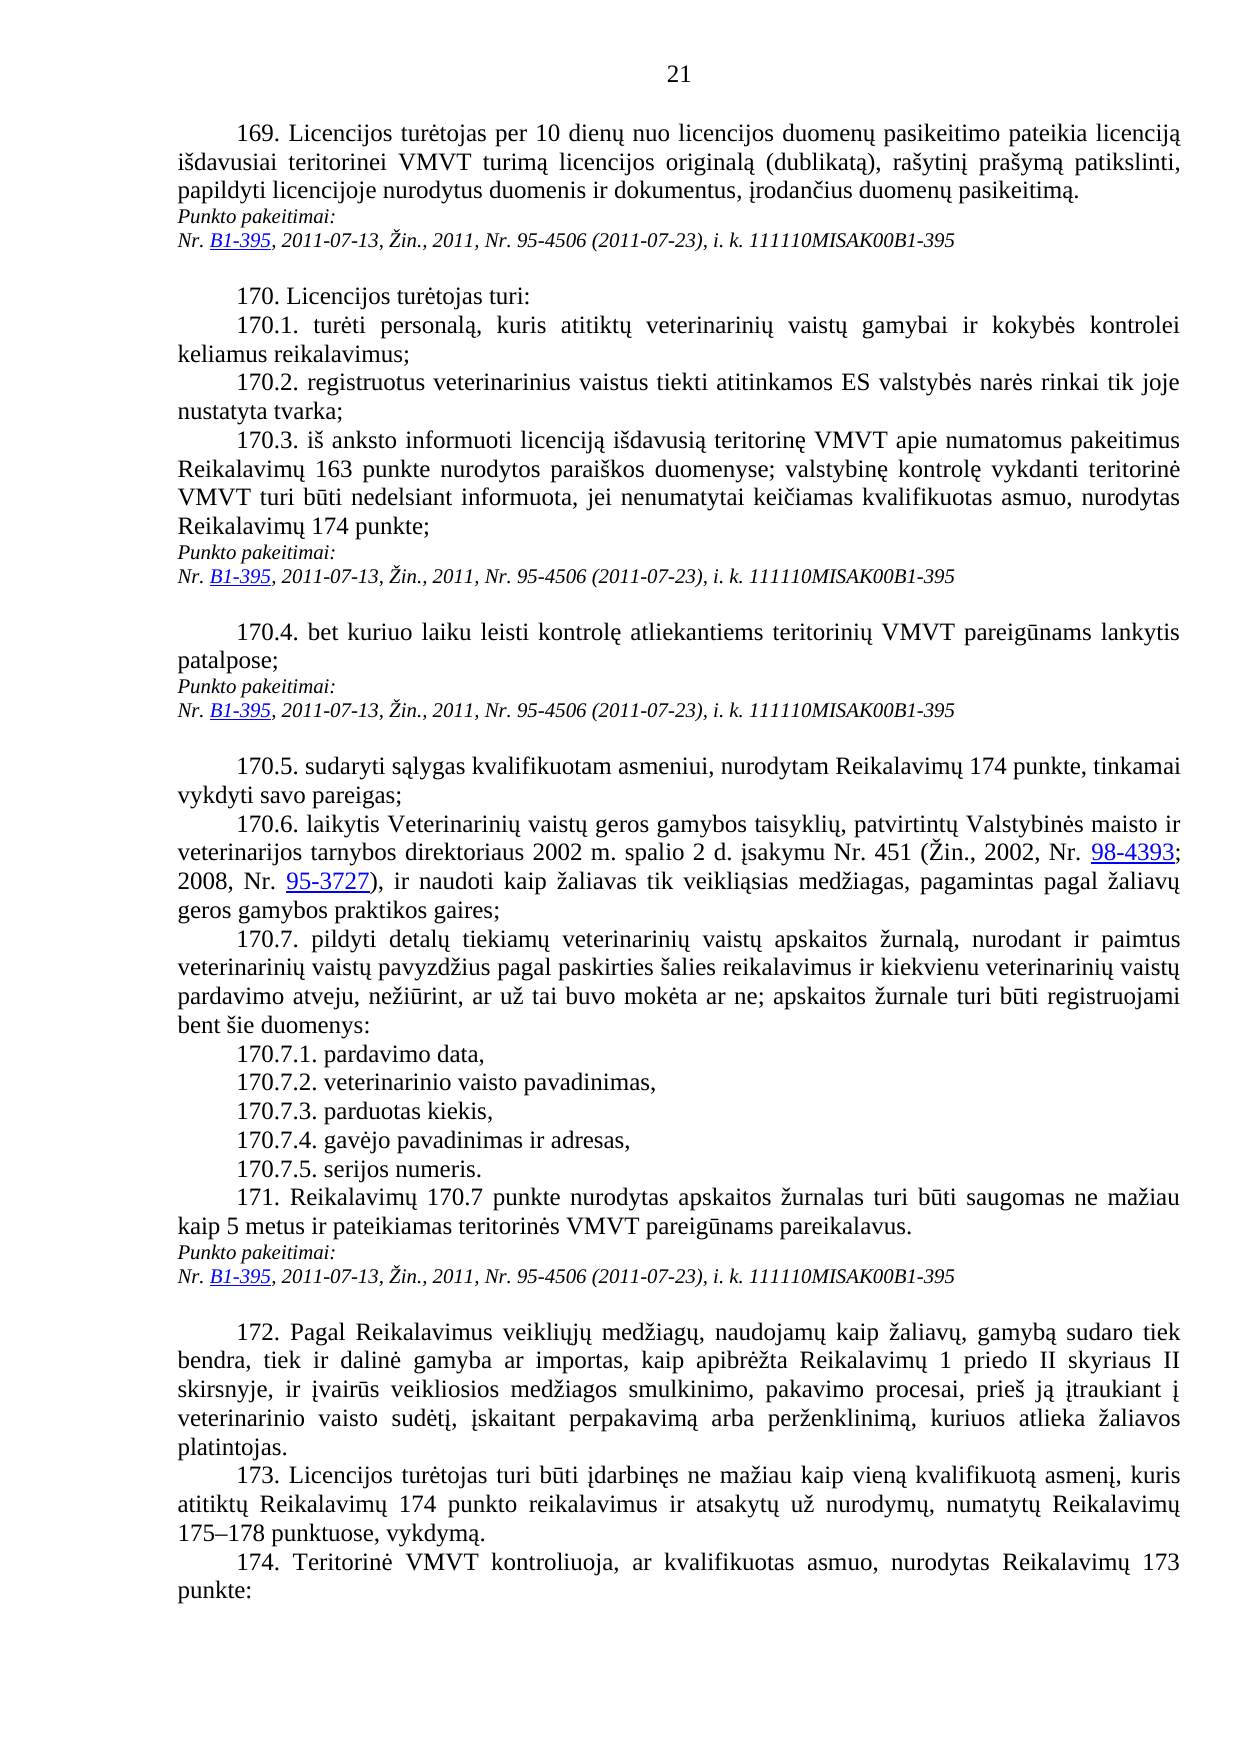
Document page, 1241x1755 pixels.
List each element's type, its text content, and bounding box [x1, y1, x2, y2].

text 174. Teritorinė VMVT kontroliuoja, ar kvalifikuotas asmuo, nurodytas Reikalavimų 173 punkte: [177, 1547, 1181, 1604]
text 170.7.3. parduotas kiekis, [177, 1096, 1181, 1125]
text 170.5. sudaryti sąlygas kvalifikuotam asmeniui, nurodytam Reikalavimų 174 punkte, tinkamai vykdyti savo pareigas; [177, 751, 1181, 809]
text 171. Reikalavimų 170.7 punkte nurodytas apskaitos žurnalas turi būti saugomas ne mažiau kaip 5 metus ir pateikiamas teritorinės VMVT pareigūnams pareikalavus. [177, 1182, 1181, 1240]
text 172. Pagal Reikalavimus veikliųjų medžiagų, naudojamų kaip žaliavų, gamybą sudaro tiek bendra, tiek ir dalinė gamyba ar importas, kaip apibrėžta Reikalavimų 1 priedo II skyriaus II skirsnyje, ir įvairūs veikliosios medžiagos smulkinimo, pakavimo procesai, prieš ją įtraukiant į veterinarinio vaisto sudėtį, įskaitant perpakavimą arba perženklinimą, kuriuos atlieka žaliavos platintojas. [177, 1317, 1181, 1461]
text 173. Licencijos turėtojas turi būti įdarbinęs ne mažiau kaip vieną kvalifikuotą asmenį, kuris atitiktų Reikalavimų 174 punkto reikalavimus ir atsakytų už nurodymų, numatytų Reikalavimų 175–178 punktuose, vykdymą. [177, 1461, 1181, 1547]
text 170.4. bet kuriuo laiku leisti kontrolę atliekantiems teritorinių VMVT pareigūnams lankytis patalpose; [177, 617, 1181, 674]
text 170.7. pildyti detalų tiekiamų veterinarinių vaistų apskaitos žurnalą, nurodant ir paimtus veterinarinių vaistų pavyzdžius pagal paskirties šalies reikalavimus ir kiekvienu veterinarinių vaistų pardavimo atveju, nežiūrint, ar už tai buvo mokėta ar ne; apskaitos žurnale turi būti registruojami bent šie duomenys: [177, 924, 1181, 1039]
text Nr. B1-395, 2011-07-13, Žin., 2011, Nr. 95-4506 (2011-07-23), i. k. 111110MISAK00B1-395 [177, 564, 1181, 588]
text 170.6. laikytis Veterinarinių vaistų geros gamybos taisyklių, patvirtintų Valstybinės maisto ir veterinarijos tarnybos direktoriaus 2002 m. spalio 2 d. įsakymu Nr. 451 (Žin., 2002, Nr. 98-4393; 2008, Nr. 95-3727), ir naudoti kaip žaliavas tik veikliąsias medžiagas, pagamintas pagal žaliavų geros gamybos praktikos gaires; [177, 809, 1181, 924]
text Nr. B1-395, 2011-07-13, Žin., 2011, Nr. 95-4506 (2011-07-23), i. k. 111110MISAK00B1-395 [177, 228, 1181, 252]
text 170.7.2. veterinarinio vaisto pavadinimas, [177, 1067, 1181, 1096]
text 170.7.4. gavėjo pavadinimas ir adresas, [177, 1125, 1181, 1154]
text 170.1. turėti personalą, kuris atitiktų veterinarinių vaistų gamybai ir kokybės kontrolei keliamus reikalavimus; [177, 310, 1181, 367]
text Punkto pakeitimai: [177, 204, 1181, 228]
text Nr. B1-395, 2011-07-13, Žin., 2011, Nr. 95-4506 (2011-07-23), i. k. 111110MISAK00B1-395 [177, 698, 1181, 722]
text Punkto pakeitimai: [177, 540, 1181, 564]
text Nr. B1-395, 2011-07-13, Žin., 2011, Nr. 95-4506 (2011-07-23), i. k. 111110MISAK00B1-395 [177, 1264, 1181, 1288]
text 170.2. registruotus veterinarinius vaistus tiekti atitinkamos ES valstybės narės rinkai tik joje nustatyta tvarka; [177, 367, 1181, 425]
text Punkto pakeitimai: [177, 1240, 1181, 1264]
text 170.7.5. serijos numeris. [177, 1154, 1181, 1182]
text 170. Licencijos turėtojas turi: [177, 281, 1181, 310]
text 169. Licencijos turėtojas per 10 dienų nuo licencijos duomenų pasikeitimo pateikia licenciją išdavusiai teritorinei VMVT turimą licencijos originalą (dublikatą), rašytinį prašymą patikslinti, papildyti licencijoje nurodytus duomenis ir dokumentus, įrodančius duomenų pasikeitimą. [177, 118, 1181, 204]
text 170.3. iš anksto informuoti licenciją išdavusią teritorinę VMVT apie numatomus pakeitimus Reikalavimų 163 punkte nurodytos paraiškos duomenyse; valstybinę kontrolę vykdanti teritorinė VMVT turi būti nedelsiant informuota, jei nenumatytai keičiamas kvalifikuotas asmuo, nurodytas Reikalavimų 174 punkte; [177, 425, 1181, 540]
text 170.7.1. pardavimo data, [177, 1039, 1181, 1067]
text Punkto pakeitimai: [177, 674, 1181, 698]
